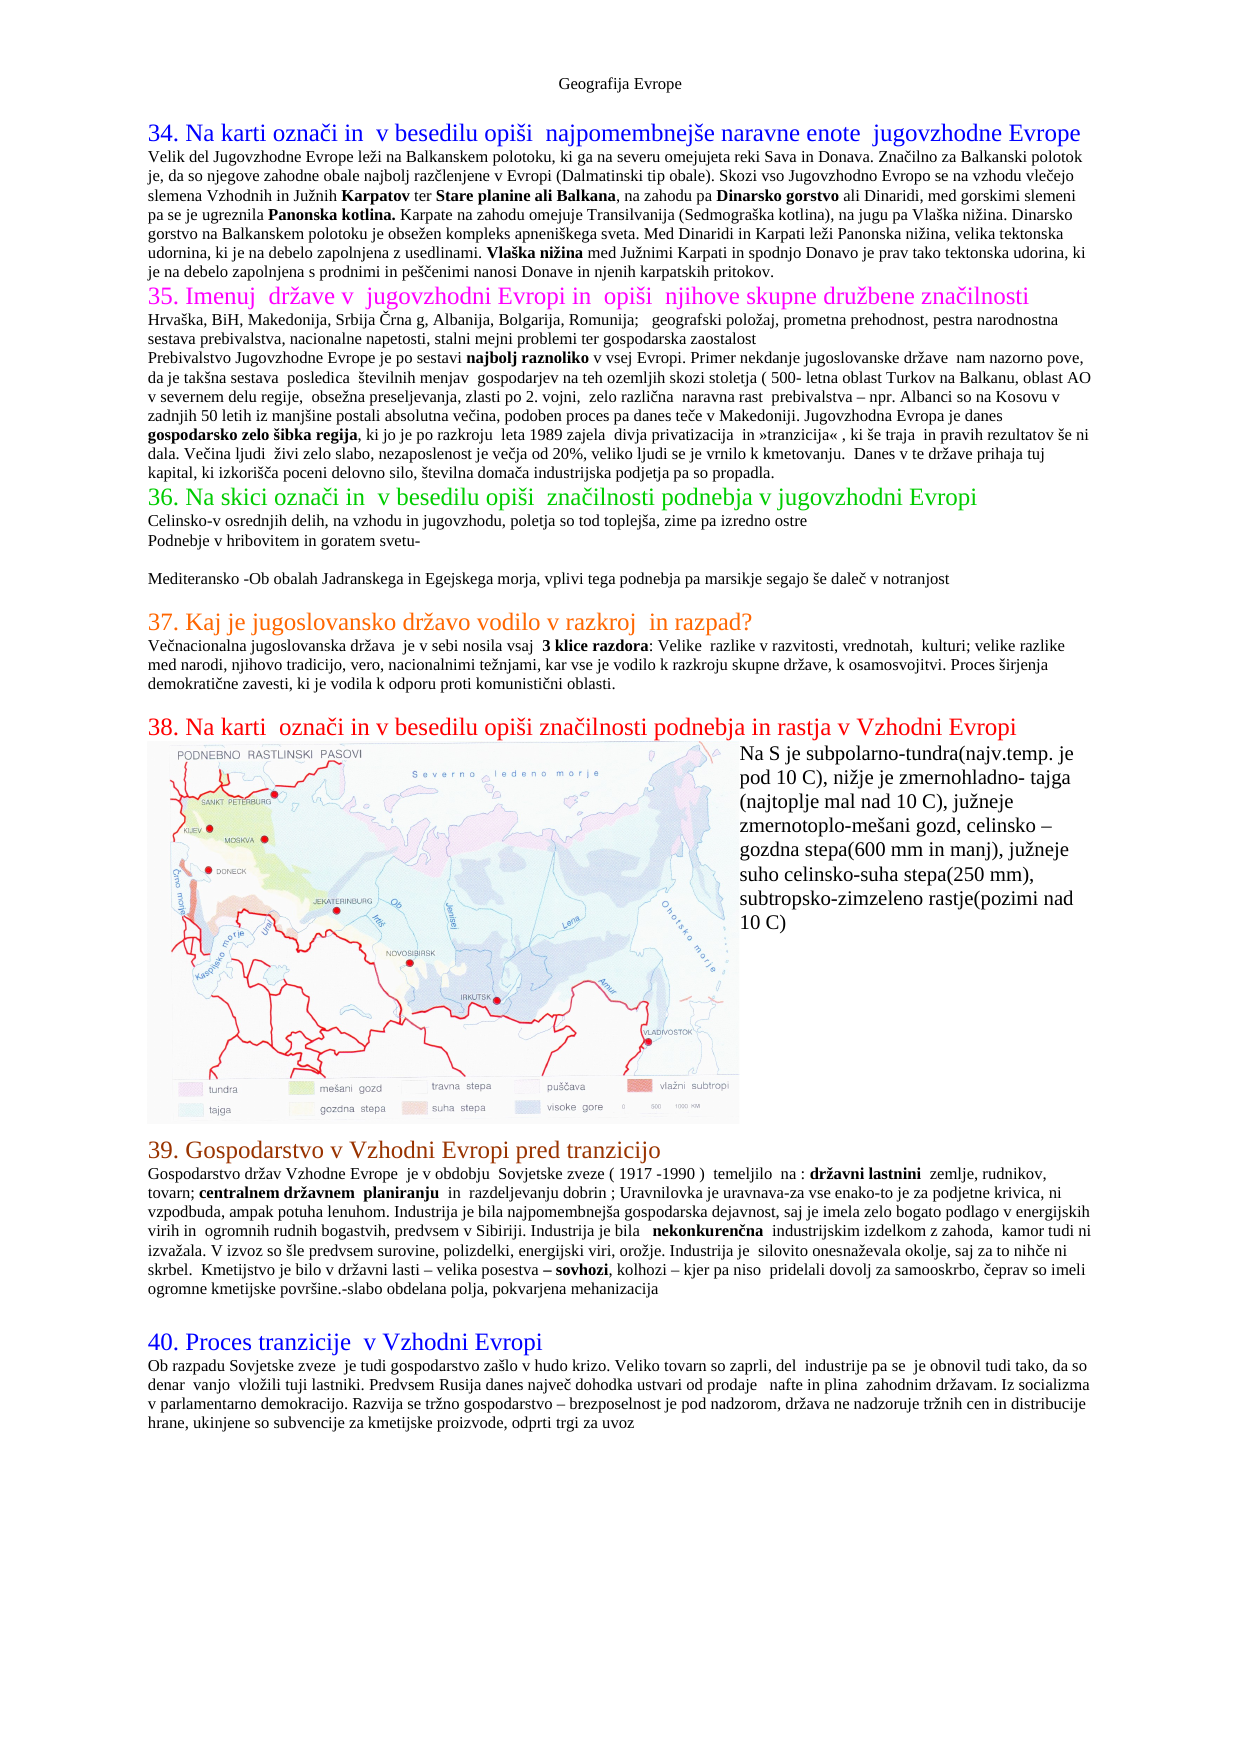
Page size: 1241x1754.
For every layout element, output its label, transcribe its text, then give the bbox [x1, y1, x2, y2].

text 35. Imenuj države v jugovzhodni Evropi in opiši njihove skupne družbene značilnosti [148, 281, 1093, 310]
text 38. Na karti označi in v besedilu opiši značilnosti podnebja in rastja v Vzhodni Evropi [148, 712, 1093, 741]
text Celinsko-v osrednjih delih, na vzhodu in jugovzhodu, poletja so tod toplejša, zime pa izredno ostre [148, 511, 1093, 530]
text Hrvaška, BiH, Makedonija, Srbija Črna g, Albanija, Bolgarija, Romunija; geografski položaj, prometna prehodnost, pestra narodnostna sestava prebivalstva, nacionalne napetosti, stalni mejni problemi ter gospodarska zaostalost [148, 310, 1093, 348]
text 37. Kaj je jugoslovansko državo vodilo v razkroj in razpad? [148, 607, 1093, 636]
text 39. Gospodarstvo v Vzhodni Evropi pred tranzicijo [148, 1135, 1093, 1164]
text Večnacionalna jugoslovanska država je v sebi nosila vsaj 3 klice razdora: Velike razlike v razvitosti, vrednotah, kulturi; velike razlike med narodi, njihovo tradicijo, vero, nacionalnimi težnjami, kar vse je vodilo k razkroju skupne države, k osamosvojitvi. Proces širjenja demokratične zavesti, ki je vodila k odporu proti komunistični oblasti. [148, 636, 1093, 693]
text Na S je subpolarno-tundra(najv.temp. je pod 10 C), nižje je zmernohladno- tajga (najtoplje mal nad 10 C), južneje zmernotoplo-mešani gozd, celinsko –gozdna stepa(600 mm in manj), južneje suho celinsko-suha stepa(250 mm), subtropsko-zimzeleno rastje(pozimi nad 10 C) [740, 741, 1093, 934]
text Ob razpadu Sovjetske zveze je tudi gospodarstvo zašlo v hudo krizo. Veliko tovarn so zaprli, del industrije pa se je obnovil tudi tako, da so denar vanjo vložili tuji lastniki. Predvsem Rusija danes največ dohodka ustvari od prodaje nafte in plina zahodnim državam. Iz socializma v parlamentarno demokracijo. Razvija se tržno gospodarstvo – brezposelnost je pod nadzorom, država ne nadzoruje tržnih cen in distribucije hrane, ukinjene so subvencije za kmetijske proizvode, odprti trgi za uvoz [148, 1355, 1093, 1432]
text Mediteransko -Ob obalah Jadranskega in Egejskega morja, vplivi tega podnebja pa marsikje segajo še daleč v notranjost [148, 569, 1093, 588]
text Podnebje v hribovitem in goratem svetu- [148, 530, 1093, 549]
text Prebivalstvo Jugovzhodne Evrope je po sestavi najbolj raznoliko v vsej Evropi. Primer nekdanje jugoslovanske države nam nazorno pove, da je takšna sestava posledica številnih menjav gospodarjev na teh ozemljih skozi stoletja ( 500- letna oblast Turkov na Balkanu, oblast AO v severnem delu regije, obsežna preseljevanja, zlasti po 2. vojni, zelo različna naravna rast prebivalstva – npr. Albanci so na Kosovu v zadnjih 50 letih iz manjšine postali absolutna večina, podoben proces pa danes teče v Makedoniji. Jugovzhodna Evropa je danes gospodarsko zelo šibka regija, ki jo je po razkroju leta 1989 zajela divja privatizacija in »tranzicija« , ki še traja in pravih rezultatov še ni dala. Večina ljudi živi zelo slabo, nezaposlenost je večja od 20%, veliko ljudi se je vrnilo k kmetovanju. Danes v te države prihaja tuj kapital, ki izkorišča poceni delovno silo, številna domača industrijska podjetja pa so propadla. [148, 348, 1093, 482]
text 36. Na skici označi in v besedilu opiši značilnosti podnebja v jugovzhodni Evropi [148, 482, 1093, 511]
text Gospodarstvo držav Vzhodne Evrope je v obdobju Sovjetske zveze ( 1917 -1990 ) temeljilo na : državni lastnini zemlje, rudnikov, tovarn; centralnem državnem planiranju in razdeljevanju dobrin ; Uravnilovka je uravnava-za vse enako-to je za podjetne krivica, ni vzpodbuda, ampak potuha lenuhom. Industrija je bila najpomembnejša gospodarska dejavnost, saj je imela zelo bogato podlago v energijskih virih in ogromnih rudnih bogastvih, predvsem v Sibiriji. Industrija je bila nekonkurenčna industrijskim izdelkom z zahoda, kamor tudi ni izvažala. V izvoz so šle predvsem surovine, polizdelki, energijski viri, orožje. Industrija je silovito onesnaževala okolje, saj za to nihče ni skrbel. Kmetijstvo je bilo v državni lasti – velika posestva – sovhozi, kolhozi – kjer pa niso pridelali dovolj za samooskrbo, čeprav so imeli ogromne kmetijske površine.-slabo obdelana polja, pokvarjena mehanizacija [148, 1164, 1093, 1298]
text 34. Na karti označi in v besedilu opiši najpomembnejše naravne enote jugovzhodne Evrope [148, 118, 1093, 147]
text 40. Proces tranzicije v Vzhodni Evropi [148, 1327, 1093, 1355]
text Velik del Jugovzhodne Evrope leži na Balkanskem polotoku, ki ga na severu omejujeta reki Sava in Donava. Značilno za Balkanski polotok je, da so njegove zahodne obale najbolj razčlenjene v Evropi (Dalmatinski tip obale). Skozi vso Jugovzhodno Evropo se na vzhodu vlečejo slemena Vzhodnih in Južnih Karpatov ter Stare planine ali Balkana, na zahodu pa Dinarsko gorstvo ali Dinaridi, med gorskimi slemeni pa se je ugreznila Panonska kotlina. Karpate na zahodu omejuje Transilvanija (Sedmograška kotlina), na jugu pa Vlaška nižina. Dinarsko gorstvo na Balkanskem polotoku je obsežen kompleks apneniškega sveta. Med Dinaridi in Karpati leži Panonska nižina, velika tektonska udornina, ki je na debelo zapolnjena z usedlinami. Vlaška nižina med Južnimi Karpati in spodnjo Donavo je prav tako tektonska udorina, ki je na debelo zapolnjena s prodnimi in peščenimi nanosi Donave in njenih karpatskih pritokov. [148, 147, 1093, 281]
picture [147, 741, 740, 1124]
